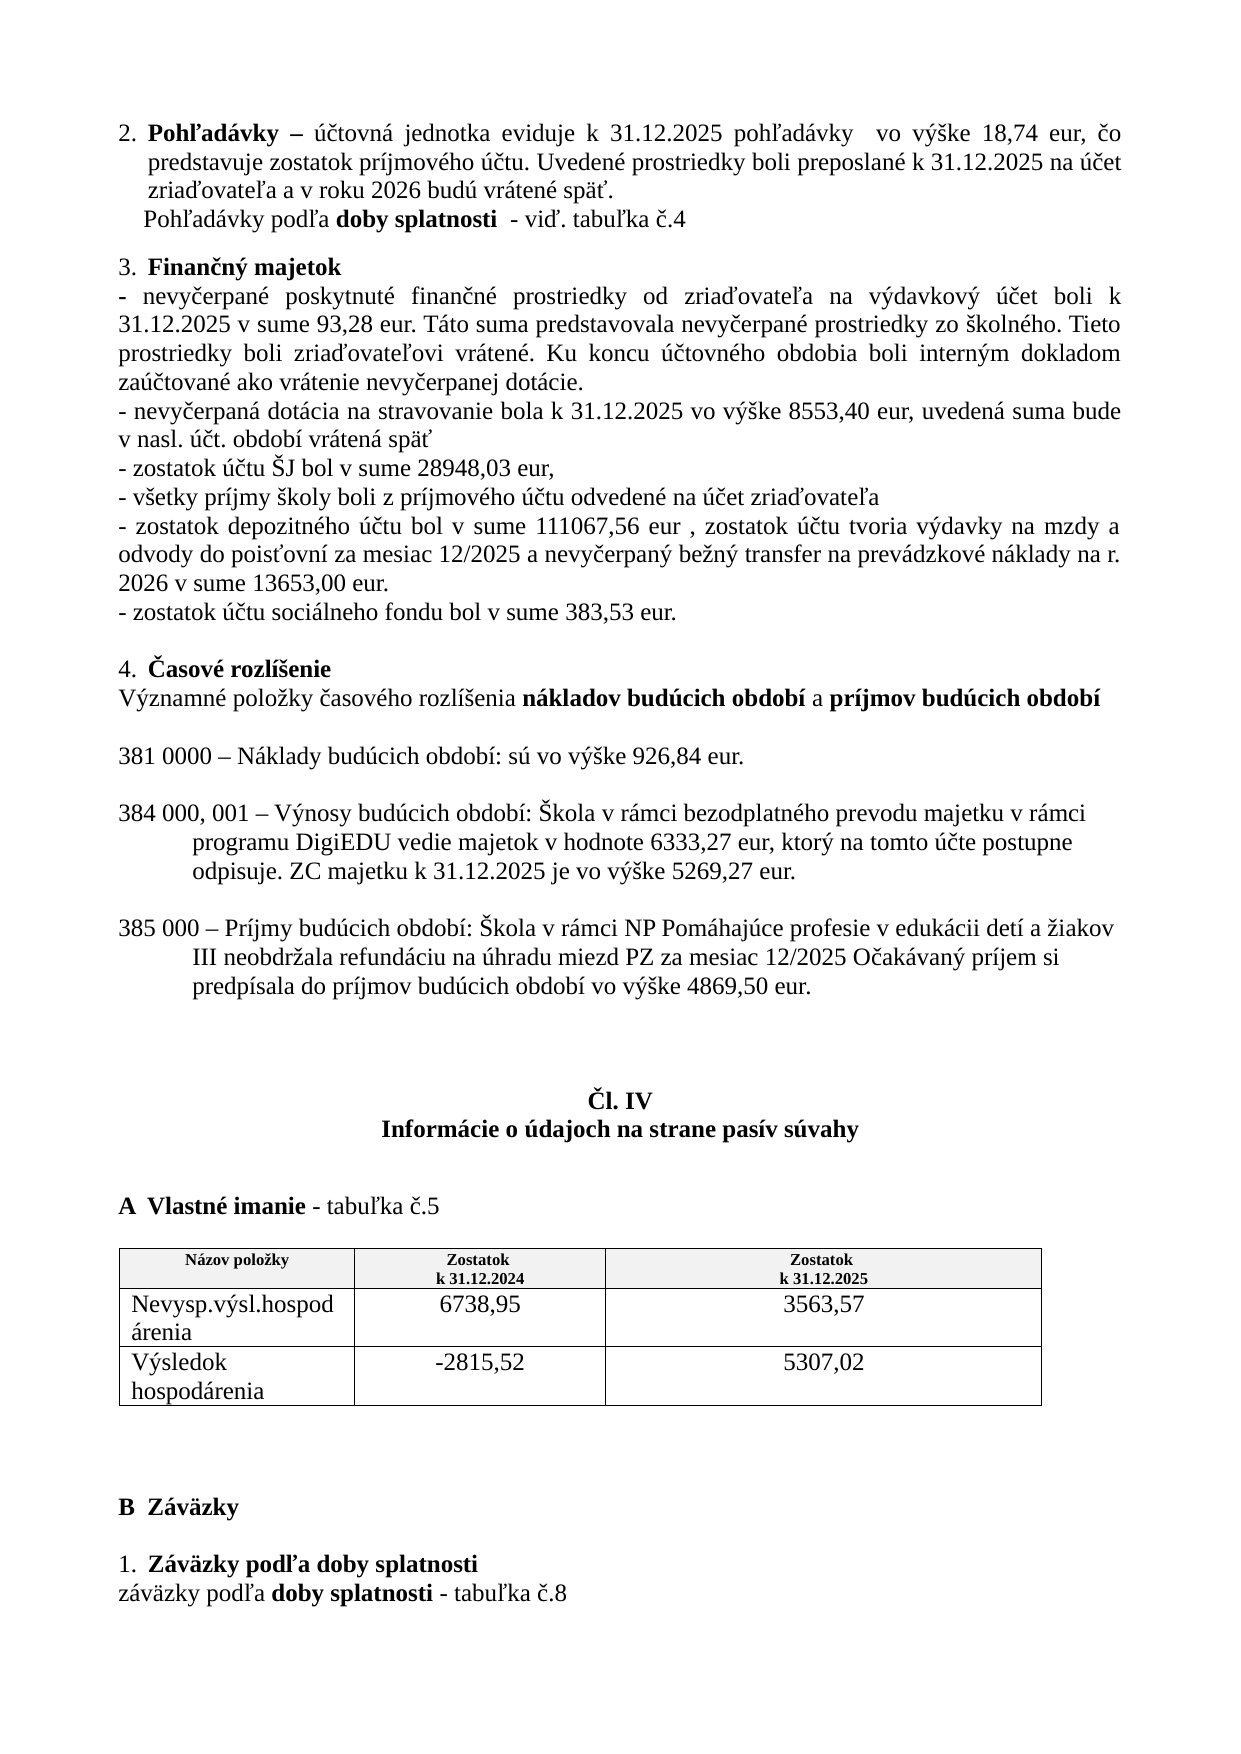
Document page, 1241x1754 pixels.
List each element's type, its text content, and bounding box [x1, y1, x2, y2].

table_header Zostatok k 31.12.2024 [355, 1249, 605, 1288]
table_cell Nevysp.výsl.hospodárenia [120, 1289, 354, 1346]
table_header Názov položky [120, 1249, 354, 1288]
text 381 0000 – Náklady budúcich období: sú vo výške 926,84 eur. [118, 741, 1122, 769]
list Finančný majetok [118, 252, 1122, 281]
text - nevyčerpané poskytnuté finančné prostriedky od zriaďovateľa na výdavkový účet boli k 31.12.2025 v sume 93,28 eur. Táto suma predstavovala nevyčerpané prostriedky zo školného. Tieto prostriedky boli zriaďovateľovi vrátené. Ku koncu účtovného obdobia boli interným dokladom zaúčtované ako vrátenie nevyčerpanej dotácie. [118, 281, 1122, 396]
table_header Zostatok k 31.12.2025 [606, 1249, 1041, 1288]
text Informácie o údajoch na strane pasív súvahy [118, 1114, 1122, 1143]
list Záväzky podľa doby splatnosti [118, 1549, 1122, 1578]
text - zostatok účtu ŠJ bol v sume 28948,03 eur, [118, 453, 1122, 482]
text 385 000 – Príjmy budúcich období: Škola v rámci NP Pomáhajúce profesie v edukácii detí a žiakov III neobdržala refundáciu na úhradu miezd PZ za mesiac 12/2025 Očakávaný príjem si predpísala do príjmov budúcich období vo výške 4869,50 eur. [118, 913, 1122, 999]
table_cell 6738,95 [355, 1289, 605, 1346]
text Významné položky časového rozlíšenia nákladov budúcich období a príjmov budúcich období [118, 683, 1122, 712]
text Pohľadávky podľa doby splatnosti - viď. tabuľka č.4 [118, 204, 1122, 233]
text Čl. IV [118, 1086, 1122, 1114]
table_cell 5307,02 [606, 1347, 1041, 1405]
text - zostatok depozitného účtu bol v sume 111067,56 eur , zostatok účtu tvoria výdavky na mzdy a odvody do poisťovní za mesiac 12/2025 a nevyčerpaný bežný transfer na prevádzkové náklady na r. 2026 v sume 13653,00 eur. [118, 511, 1122, 597]
table_cell 3563,57 [606, 1289, 1041, 1346]
text A Vlastné imanie - tabuľka č.5 [118, 1191, 1122, 1219]
table_cell Výsledok hospodárenia [120, 1347, 354, 1405]
text - všetky príjmy školy boli z príjmového účtu odvedené na účet zriaďovateľa [118, 482, 1122, 511]
list Pohľadávky – účtovná jednotka eviduje k 31.12.2025 pohľadávky vo výške 18,74 eur, čo predstavuje zostatok príjmového účtu. Uvedené prostriedky boli preposlané k 31.12.2025 na účet zriaďovateľa a v roku 2026 budú vrátené späť. [118, 118, 1122, 204]
table_cell -2815,52 [355, 1347, 605, 1405]
text B Záväzky [118, 1492, 1122, 1521]
text záväzky podľa doby splatnosti - tabuľka č.8 [118, 1578, 1122, 1607]
text 384 000, 001 – Výnosy budúcich období: Škola v rámci bezodplatného prevodu majetku v rámci programu DigiEDU vedie majetok v hodnote 6333,27 eur, ktorý na tomto účte postupne odpisuje. ZC majetku k 31.12.2025 je vo výške 5269,27 eur. [118, 798, 1122, 884]
text - nevyčerpaná dotácia na stravovanie bola k 31.12.2025 vo výške 8553,40 eur, uvedená suma bude v nasl. účt. období vrátená späť [118, 396, 1122, 453]
list Časové rozlíšenie [118, 654, 1122, 683]
text - zostatok účtu sociálneho fondu bol v sume 383,53 eur. [118, 597, 1122, 626]
